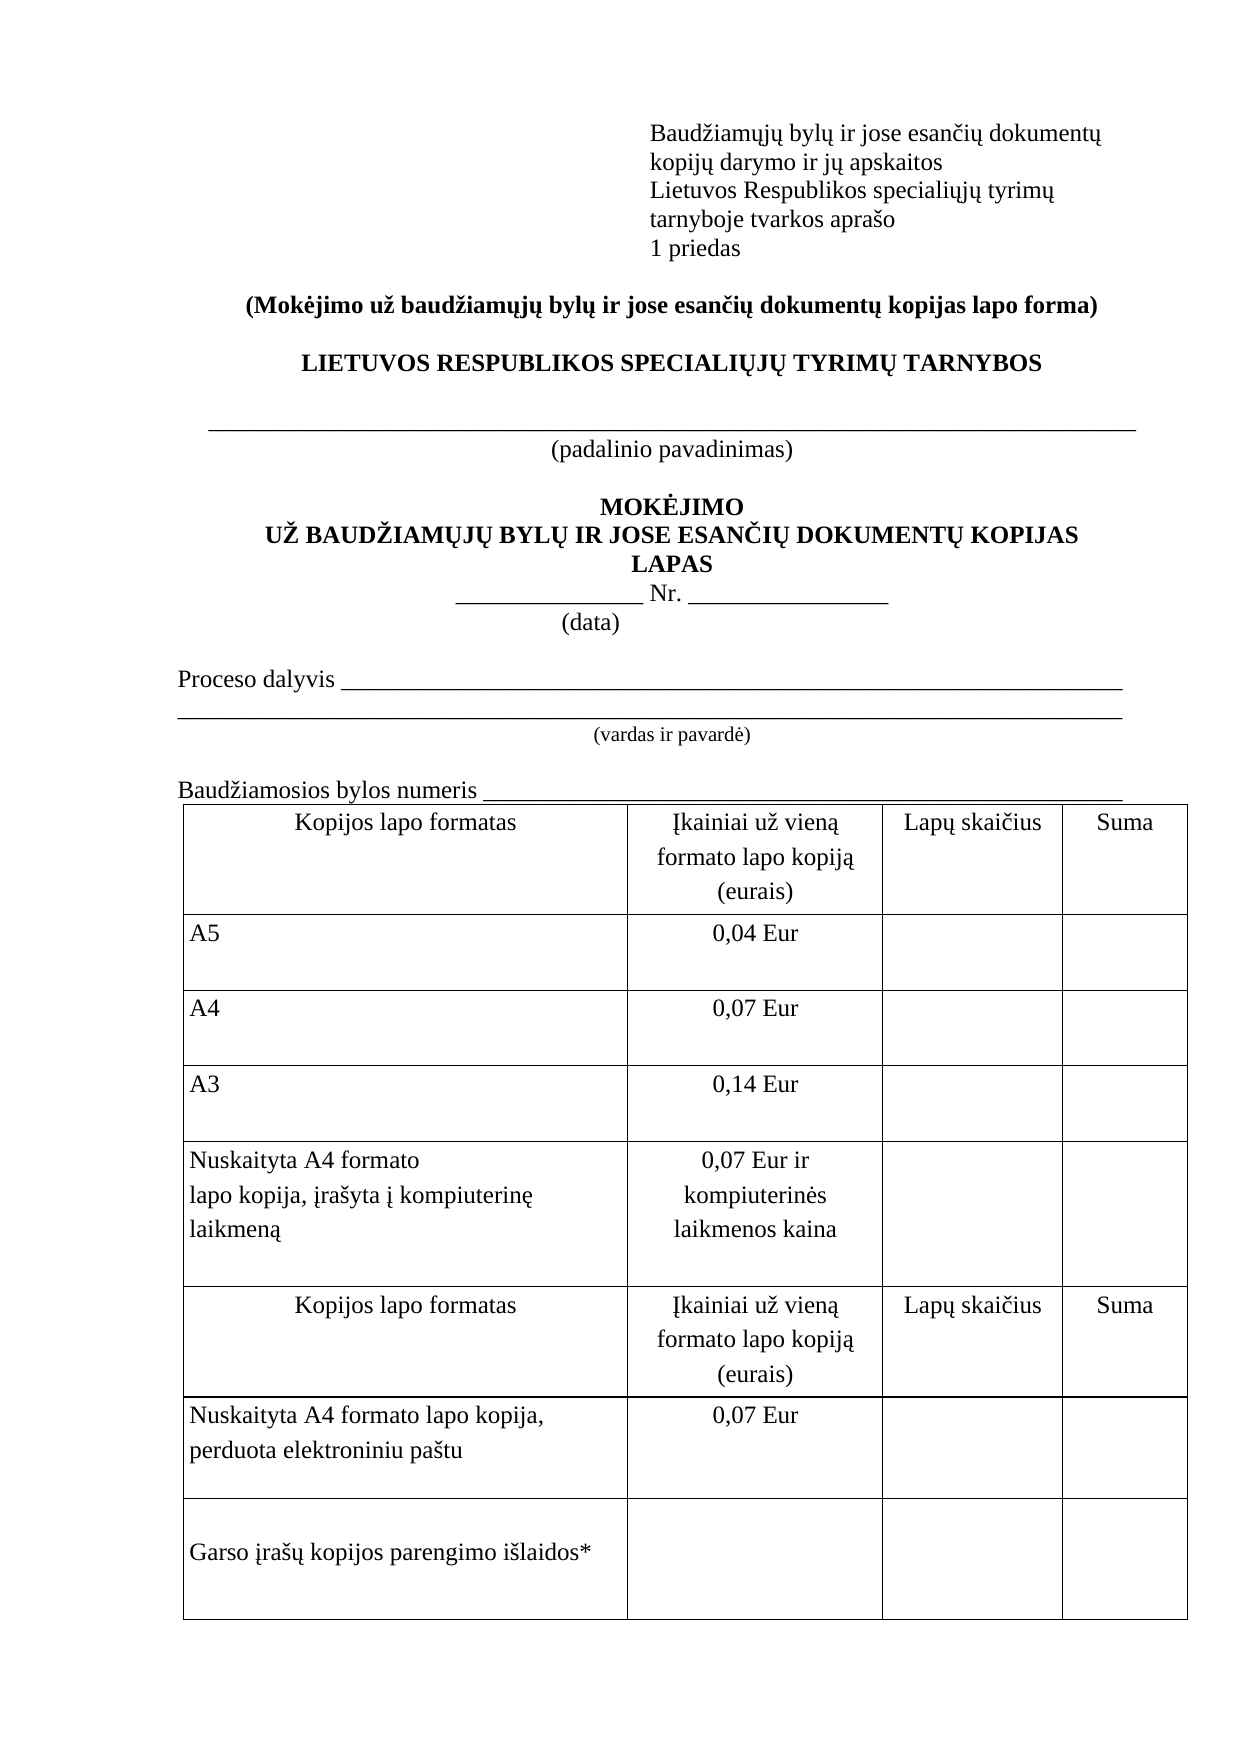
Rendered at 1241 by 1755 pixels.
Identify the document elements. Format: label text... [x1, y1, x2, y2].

table_cell Kopijos lapo formatas [184, 1287, 627, 1396]
table_cell [883, 1499, 1062, 1619]
table_header Suma [1063, 805, 1187, 914]
table_cell 0,14 Eur [628, 1066, 882, 1141]
text (padalinio pavadinimas) [177, 434, 1167, 463]
text _______________ Nr. ________________ [177, 578, 1167, 607]
text tarnyboje tvarkos aprašo [649, 204, 1167, 233]
text Proceso dalyvis [177, 664, 1167, 693]
text _ [177, 406, 1167, 434]
table_header Įkainiai už vieną formato lapo kopiją (eurais) [628, 805, 882, 914]
table_cell Nuskaityta A4 formato lapo kopija, perduota elektroniniu paštu [184, 1398, 627, 1498]
table_cell A4 [184, 991, 627, 1065]
table_cell [1063, 1398, 1187, 1498]
table_cell Lapų skaičius [883, 1287, 1062, 1396]
table_cell [1063, 1066, 1187, 1141]
table_cell Įkainiai už vieną formato lapo kopiją (eurais) [628, 1287, 882, 1396]
table_cell A3 [184, 1066, 627, 1141]
table_cell [628, 1499, 882, 1619]
text MOKĖJIMO [177, 492, 1167, 521]
table_cell Garso įrašų kopijos parengimo išlaidos* [184, 1499, 627, 1619]
table_cell [1063, 991, 1187, 1065]
table_cell [883, 1142, 1062, 1286]
table_cell 0,04 Eur [628, 915, 882, 989]
table_cell 0,07 Eur ir kompiuterinės laikmenos kaina [628, 1142, 882, 1286]
text 1 priedas [649, 233, 1167, 262]
table_cell [1063, 1499, 1187, 1619]
table_cell [883, 1398, 1062, 1498]
text LIETUVOS RESPUBLIKOS SPECIALIŲJŲ TYRIMŲ TARNYBOS [177, 348, 1167, 377]
text (Mokėjimo už baudžiamųjų bylų ir jose esančių dokumentų kopijas lapo forma) [177, 291, 1167, 319]
text LAPAS [177, 549, 1167, 578]
text (vardas ir pavardė) [177, 722, 1167, 746]
text (data) [15, 607, 1167, 636]
text Baudžiamosios bylos numeris [177, 775, 1167, 803]
table_cell [1063, 1142, 1187, 1286]
table_cell [883, 991, 1062, 1065]
table_cell 0,07 Eur [628, 991, 882, 1065]
table_cell A5 [184, 915, 627, 989]
table_cell Suma [1063, 1287, 1187, 1396]
text Baudžiamųjų bylų ir jose esančių dokumentų [649, 118, 1167, 147]
text _ [177, 693, 1167, 722]
text kopijų darymo ir jų apskaitos [649, 147, 1167, 176]
text UŽ BAUDŽIAMŲJŲ BYLŲ IR JOSE ESANČIŲ DOKUMENTŲ KOPIJAS [177, 521, 1167, 549]
table_cell [1063, 915, 1187, 989]
table_cell [883, 1066, 1062, 1141]
table_cell [883, 915, 1062, 989]
table_header Lapų skaičius [883, 805, 1062, 914]
table_cell 0,07 Eur [628, 1398, 882, 1498]
text Lietuvos Respublikos specialiųjų tyrimų [649, 176, 1167, 204]
table_cell Nuskaityta A4 formato lapo kopija, įrašyta į kompiuterinę laikmeną [184, 1142, 627, 1286]
table_header Kopijos lapo formatas [184, 805, 627, 914]
